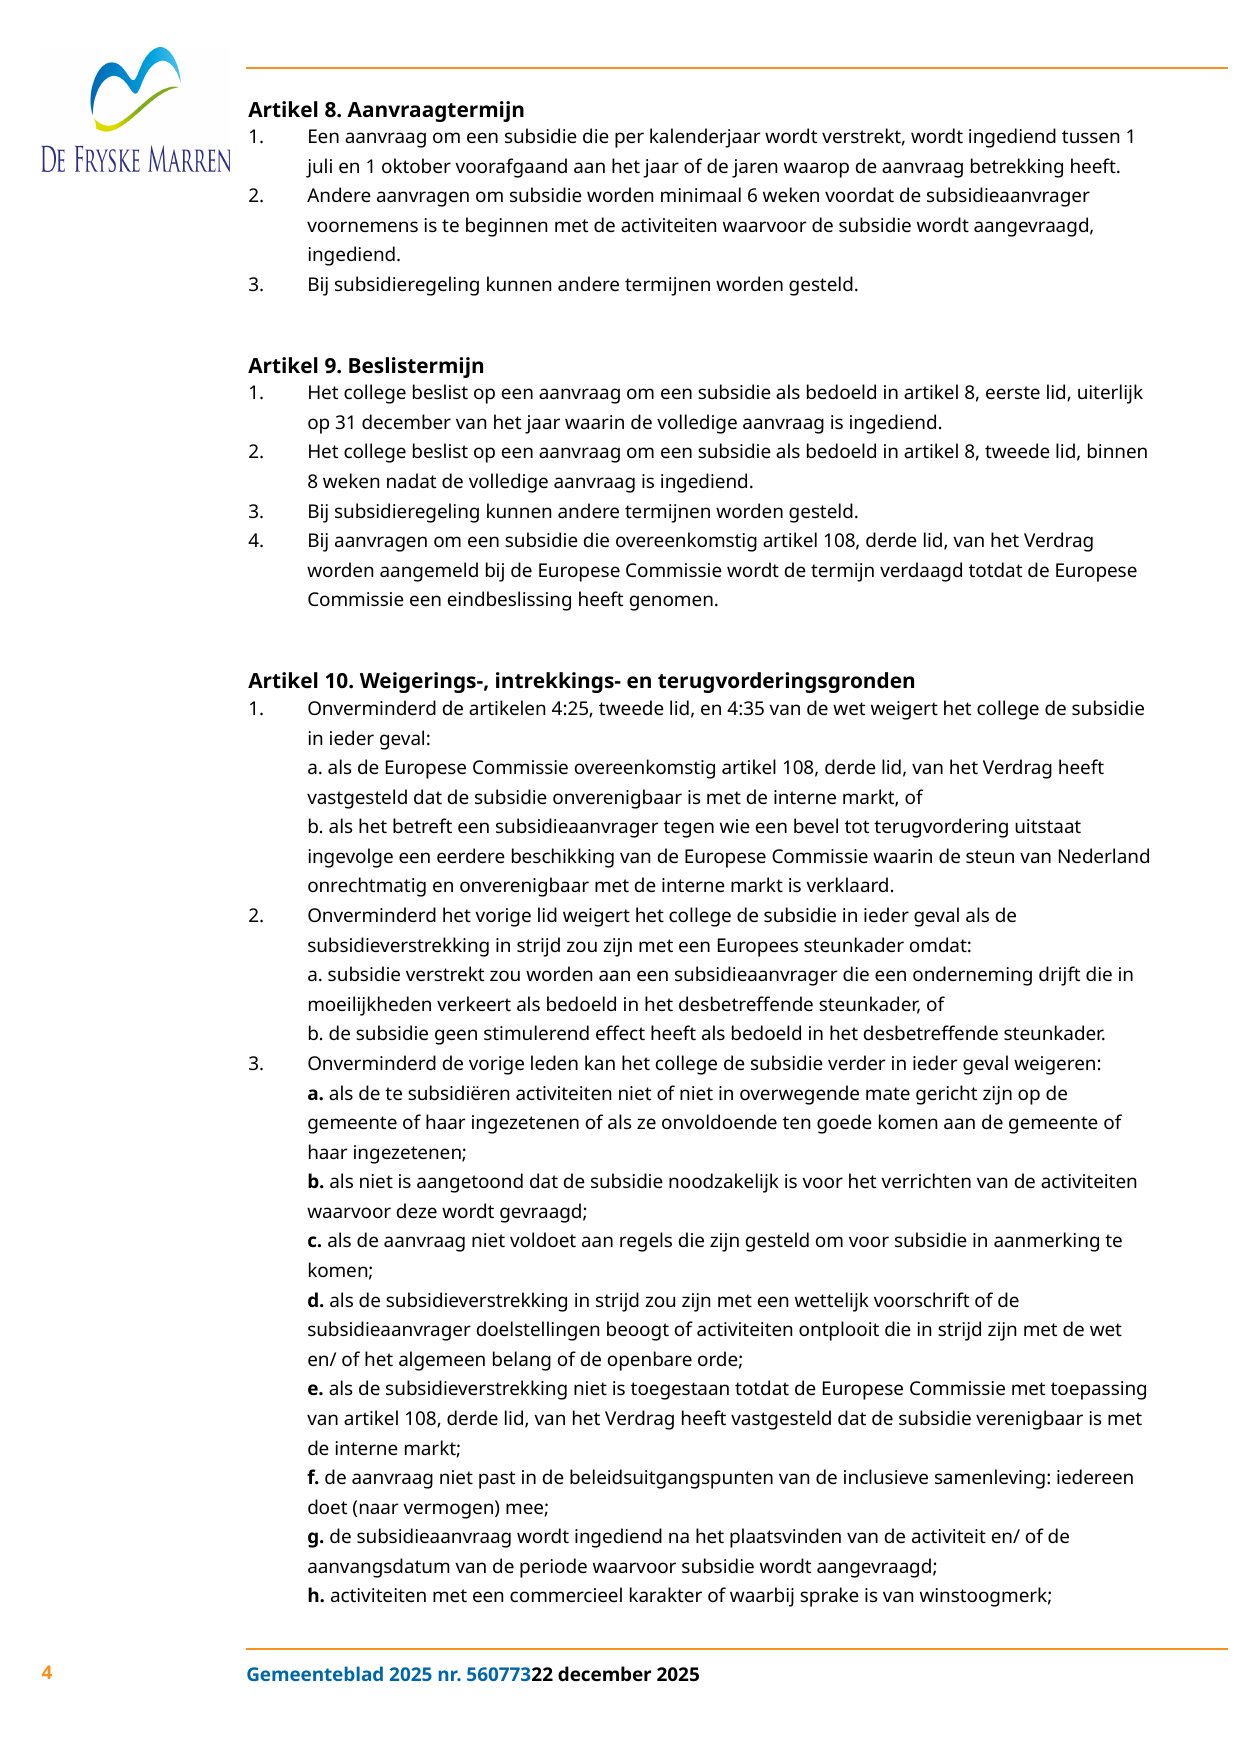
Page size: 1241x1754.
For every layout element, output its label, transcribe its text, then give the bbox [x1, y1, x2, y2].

list Bij aanvragen om een subsidie die overeenkomstig artikel 108, derde lid, van het Verdrag worden aangemeld bij de Europese Commissie wordt de termijn verdaagd totdat de Europese Commissie een eindbeslissing heeft genomen. [248, 527, 1152, 612]
picture [41, 47, 231, 172]
list a. als de te subsidiëren activiteiten niet of niet in overwegende mate gericht zijn op de gemeente of haar ingezetenen of als ze onvoldoende ten goede komen aan de gemeente of haar ingezetenen; [248, 1080, 1152, 1164]
list Het college beslist op een aanvraag om een subsidie als bedoeld in artikel 8, eerste lid, uiterlijk op 31 december van het jaar waarin de volledige aanvraag is ingediend. [248, 379, 1152, 435]
list Het college beslist op een aanvraag om een subsidie als bedoeld in artikel 8, tweede lid, binnen 8 weken nadat de volledige aanvraag is ingediend. [248, 439, 1152, 494]
text Artikel 9. Beslistermijn [248, 351, 1152, 379]
list Bij subsidieregeling kunnen andere termijnen worden gesteld. [248, 271, 1152, 297]
list Onverminderd de vorige leden kan het college de subsidie verder in ieder geval weigeren: [248, 1050, 1152, 1076]
text Artikel 10. Weigerings-, intrekkings- en terugvorderingsgronden [248, 667, 1152, 695]
list a. subsidie verstrekt zou worden aan een subsidieaanvrager die een onderneming drijft die in moeilijkheden verkeert als bedoeld in het desbetreffende steunkader, of [248, 961, 1152, 1017]
list g. de subsidieaanvraag wordt ingediend na het plaatsvinden van de activiteit en/ of de aanvangsdatum van de periode waarvoor subsidie wordt aangevraagd; [248, 1523, 1152, 1579]
list d. als de subsidieverstrekking in strijd zou zijn met een wettelijk voorschrift of de subsidieaanvrager doelstellingen beoogt of activiteiten ontplooit die in strijd zijn met de wet en/ of het algemeen belang of de openbare orde; [248, 1287, 1152, 1372]
list b. als het betreft een subsidieaanvrager tegen wie een bevel tot terugvordering uitstaat ingevolge een eerdere beschikking van de Europese Commissie waarin de steun van Nederland onrechtmatig en onverenigbaar met de interne markt is verklaard. [248, 813, 1152, 898]
list c. als de aanvraag niet voldoet aan regels die zijn gesteld om voor subsidie in aanmerking te komen; [248, 1228, 1152, 1283]
list Bij subsidieregeling kunnen andere termijnen worden gesteld. [248, 498, 1152, 524]
list Andere aanvragen om subsidie worden minimaal 6 weken voordat de subsidieaanvrager voornemens is te beginnen met de activiteiten waarvoor de subsidie wordt aangevraagd, ingediend. [248, 182, 1152, 267]
list Een aanvraag om een subsidie die per kalenderjaar wordt verstrekt, wordt ingediend tussen 1 juli en 1 oktober voorafgaand aan het jaar of de jaren waarop de aanvraag betrekking heeft. [248, 123, 1152, 178]
list a. als de Europese Commissie overeenkomstig artikel 108, derde lid, van het Verdrag heeft vastgesteld dat de subsidie onverenigbaar is met de interne markt, of [248, 754, 1152, 809]
list e. als de subsidieverstrekking niet is toegestaan totdat de Europese Commissie met toepassing van artikel 108, derde lid, van het Verdrag heeft vastgesteld dat de subsidie verenigbaar is met de interne markt; [248, 1376, 1152, 1460]
list h. activiteiten met een commercieel karakter of waarbij sprake is van winstoogmerk; [248, 1583, 1152, 1608]
list b. de subsidie geen stimulerend effect heeft als bedoeld in het desbetreffende steunkader. [248, 1021, 1152, 1046]
list Onverminderd de artikelen 4:25, tweede lid, en 4:35 van de wet weigert het college de subsidie in ieder geval: [248, 695, 1152, 750]
list f. de aanvraag niet past in de beleidsuitgangspunten van de inclusieve samenleving: iedereen doet (naar vermogen) mee; [248, 1464, 1152, 1519]
list b. als niet is aangetoond dat de subsidie noodzakelijk is voor het verrichten van de activiteiten waarvoor deze wordt gevraagd; [248, 1168, 1152, 1224]
text Artikel 8. Aanvraagtermijn [248, 95, 1152, 123]
list Onverminderd het vorige lid weigert het college de subsidie in ieder geval als de subsidieverstrekking in strijd zou zijn met een Europees steunkader omdat: [248, 902, 1152, 957]
